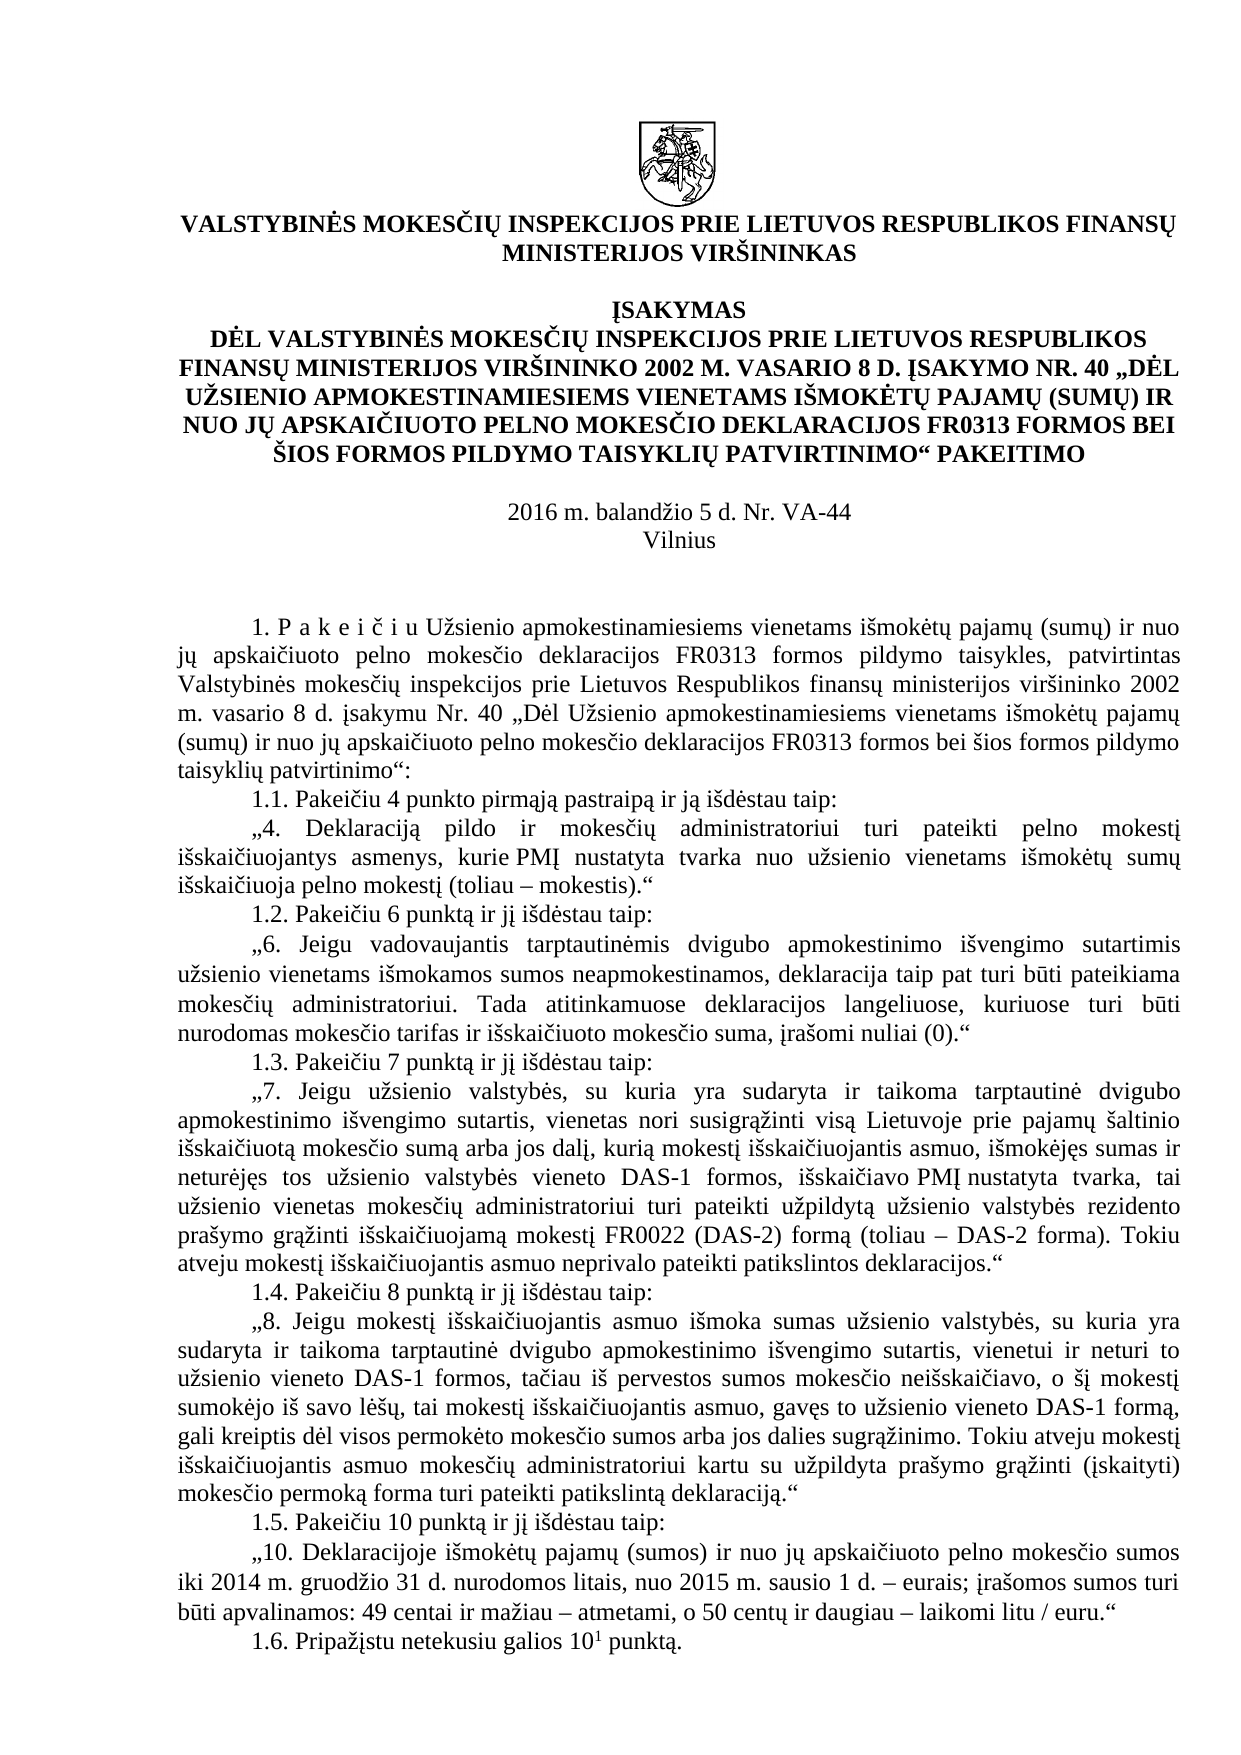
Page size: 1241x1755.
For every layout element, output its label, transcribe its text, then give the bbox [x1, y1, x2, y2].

text 1.1. Pakeičiu 4 punkto pirmąją pastraipą ir ją išdėstau taip: [177, 784, 1181, 813]
text 1.5. Pakeičiu 10 punktą ir jį išdėstau taip: [177, 1507, 1181, 1536]
text 1.3. Pakeičiu 7 punktą ir jį išdėstau taip: [177, 1047, 1181, 1076]
text „7. Jeigu užsienio valstybės, su kuria yra sudaryta ir taikoma tarptautinė dvigubo apmokestinimo išvengimo sutartis, vienetas nori susigrąžinti visą Lietuvoje prie pajamų šaltinio išskaičiuotą mokesčio sumą arba jos dalį, kurią mokestį išskaičiuojantis asmuo, išmokėjęs sumas ir neturėjęs tos užsienio valstybės vieneto DAS-1 formos, išskaičiavo PMĮ nustatyta tvarka, tai užsienio vienetas mokesčių administratoriui turi pateikti užpildytą užsienio valstybės rezidento prašymo grąžinti išskaičiuojamą mokestį FR0022 (DAS-2) formą (toliau – DAS-2 forma). Tokiu atveju mokestį išskaičiuojantis asmuo neprivalo pateikti patikslintos deklaracijos.“ [177, 1076, 1181, 1277]
text ĮSAKYMAS [176, 296, 1181, 324]
text 1. P a k e i č i u Užsienio apmokestinamiesiems vienetams išmokėtų pajamų (sumų) ir nuo jų apskaičiuoto pelno mokesčio deklaracijos FR0313 formos pildymo taisykles, patvirtintas Valstybinės mokesčių inspekcijos prie Lietuvos Respublikos finansų ministerijos viršininko 2002 m. vasario 8 d. įsakymu Nr. 40 „Dėl Užsienio apmokestinamiesiems vienetams išmokėtų pajamų (sumų) ir nuo jų apskaičiuoto pelno mokesčio deklaracijos FR0313 formos bei šios formos pildymo taisyklių patvirtinimo“: [177, 612, 1181, 784]
text „10. Deklaracijoje išmokėtų pajamų (sumos) ir nuo jų apskaičiuoto pelno mokesčio sumos iki 2014 m. gruodžio 31 d. nurodomos litais, nuo 2015 m. sausio 1 d. – eurais; įrašomos sumos turi būti apvalinamos: 49 centai ir mažiau – atmetami, o 50 centų ir daugiau – laikomi litu / euru.“ [177, 1536, 1181, 1625]
text Vilnius [177, 526, 1181, 554]
text „6. Jeigu vadovaujantis tarptautinėmis dvigubo apmokestinimo išvengimo sutartimis užsienio vienetams išmokamos sumos neapmokestinamos, deklaracija taip pat turi būti pateikiama mokesčių administratoriui. Tada atitinkamuose deklaracijos langeliuose, kuriuose turi būti nurodomas mokesčio tarifas ir išskaičiuoto mokesčio suma, įrašomi nuliai (0).“ [177, 928, 1181, 1047]
text 1.6. Pripažįstu netekusiu galios 101 punktą. [177, 1625, 1181, 1655]
text 1.4. Pakeičiu 8 punktą ir jį išdėstau taip: [177, 1277, 1181, 1306]
text „8. Jeigu mokestį išskaičiuojantis asmuo išmoka sumas užsienio valstybės, su kuria yra sudaryta ir taikoma tarptautinė dvigubo apmokestinimo išvengimo sutartis, vienetui ir neturi to užsienio vieneto DAS-1 formos, tačiau iš pervestos sumos mokesčio neišskaičiavo, o šį mokestį sumokėjo iš savo lėšų, tai mokestį išskaičiuojantis asmuo, gavęs to užsienio vieneto DAS-1 formą, gali kreiptis dėl visos permokėto mokesčio sumos arba jos dalies sugrąžinimo. Tokiu atveju mokestį išskaičiuojantis asmuo mokesčių administratoriui kartu su užpildyta prašymo grąžinti (įskaityti) mokesčio permoką forma turi pateikti patikslintą deklaraciją.“ [177, 1306, 1181, 1507]
text 2016 m. balandžio 5 d. Nr. VA-44 [177, 497, 1181, 526]
text „4. Deklaraciją pildo ir mokesčių administratoriui turi pateikti pelno mokestį išskaičiuojantys asmenys, kurie PMĮ nustatyta tvarka nuo užsienio vienetams išmokėtų sumų išskaičiuoja pelno mokestį (toliau – mokestis).“ [177, 813, 1181, 899]
text DĖL VALSTYBINĖS MOKESČIŲ INSPEKCIJOS PRIE LIETUVOS RESPUBLIKOS FINANSŲ MINISTERIJOS VIRŠININKO 2002 M. VASARIO 8 D. ĮSAKYMO NR. 40 „DĖL UŽSIENIO APMOKESTINAMIESIEMS VIENETAMS IŠMOKĖTŲ PAJAMŲ (SUMŲ) IR NUO JŲ APSKAIČIUOTO PELNO MOKESČIO DEKLARACIJOS FR0313 FORMOS BEI ŠIOS FORMOS PILDYMO TAISYKLIŲ PATVIRTINIMO“ PAKEITIMO [176, 324, 1181, 468]
text VALSTYBINĖS MOKESČIŲ INSPEKCIJOS PRIE LIETUVOS RESPUBLIKOS FINANSŲ MINISTERIJOS VIRŠININKAS [176, 209, 1181, 267]
text 1.2. Pakeičiu 6 punktą ir jį išdėstau taip: [177, 899, 1181, 928]
